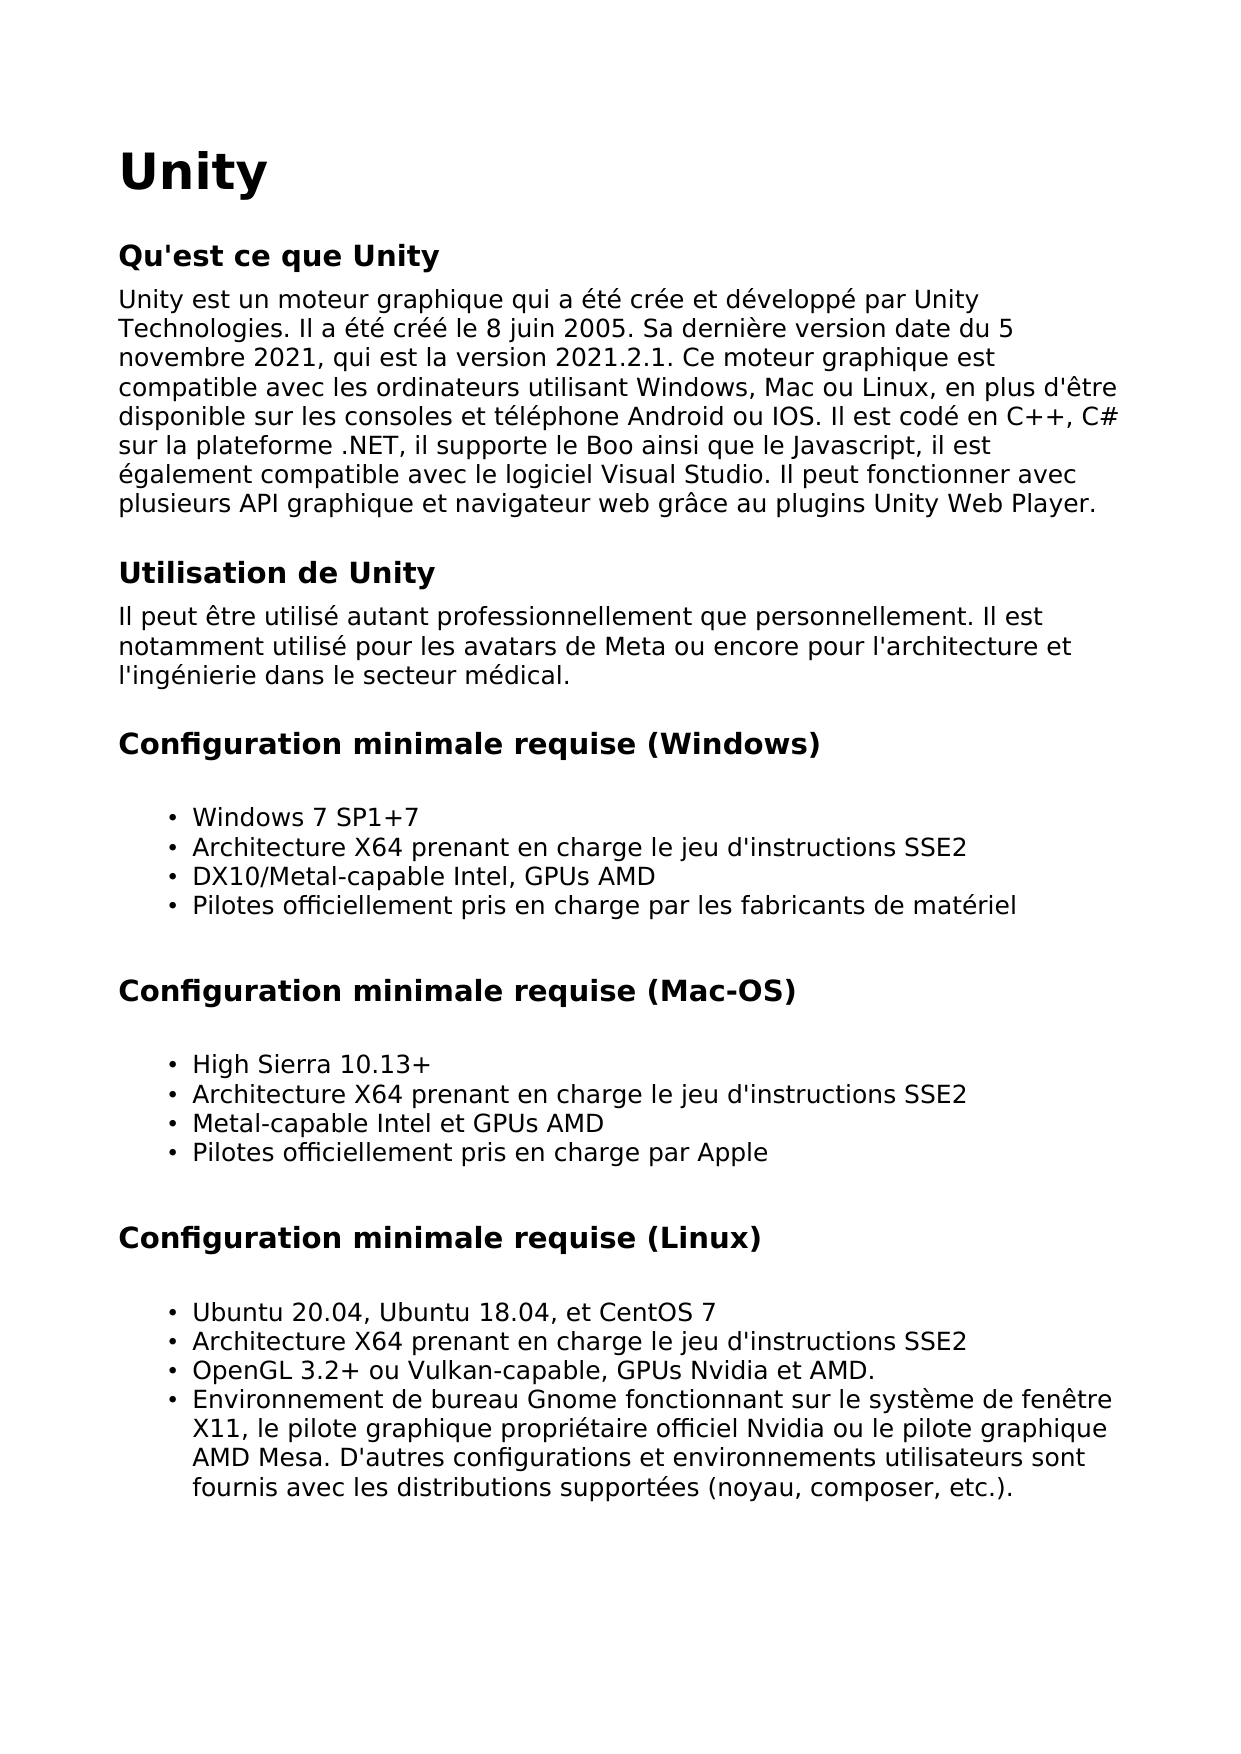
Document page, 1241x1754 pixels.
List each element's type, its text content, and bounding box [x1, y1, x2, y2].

list High Sierra 10.13+ [177, 1051, 1122, 1080]
subtitle Configuration minimale requise (Linux) [118, 1222, 1122, 1256]
list Ubuntu 20.04, Ubuntu 18.04, et CentOS 7 [177, 1298, 1122, 1327]
list Architecture X64 prenant en charge le jeu d'instructions SSE2 [177, 1080, 1122, 1109]
subtitle Configuration minimale requise (Mac-OS) [118, 975, 1122, 1009]
subtitle Qu'est ce que Unity [118, 239, 1122, 273]
list Architecture X64 prenant en charge le jeu d'instructions SSE2 [177, 833, 1122, 862]
subtitle Unity [118, 143, 1122, 201]
list Environnement de bureau Gnome fonctionnant sur le système de fenêtre X11, le pilote graphique propriétaire officiel Nvidia ou le pilote graphique AMD Mesa. D'autres configurations et environnements utilisateurs sont fournis avec les distributions supportées (noyau, composer, etc.). [177, 1385, 1122, 1502]
list Pilotes officiellement pris en charge par les fabricants de matériel [177, 891, 1122, 920]
subtitle Configuration minimale requise (Windows) [118, 728, 1122, 762]
text Il peut être utilisé autant professionnellement que personnellement. Il est notamment utilisé pour les avatars de Meta ou encore pour l'architecture et l'ingénierie dans le secteur médical. [118, 603, 1122, 690]
list DX10/Metal-capable Intel, GPUs AMD [177, 862, 1122, 891]
text Unity est un moteur graphique qui a été crée et développé par Unity Technologies. Il a été créé le 8 juin 2005. Sa dernière version date du 5 novembre 2021, qui est la version 2021.2.1. Ce moteur graphique est compatible avec les ordinateurs utilisant Windows, Mac ou Linux, en plus d'être disponible sur les consoles et téléphone Android ou IOS. Il est codé en C++, C# sur la plateforme .NET, il supporte le Boo ainsi que le Javascript, il est également compatible avec le logiciel Visual Studio. Il peut fonctionner avec plusieurs API graphique et navigateur web grâce au plugins Unity Web Player. [118, 285, 1122, 519]
list Architecture X64 prenant en charge le jeu d'instructions SSE2 [177, 1327, 1122, 1356]
list Pilotes officiellement pris en charge par Apple [177, 1138, 1122, 1167]
list Windows 7 SP1+7 [177, 803, 1122, 833]
list OpenGL 3.2+ ou Vulkan-capable, GPUs Nvidia et AMD. [177, 1356, 1122, 1385]
subtitle Utilisation de Unity [118, 556, 1122, 590]
list Metal-capable Intel et GPUs AMD [177, 1109, 1122, 1138]
